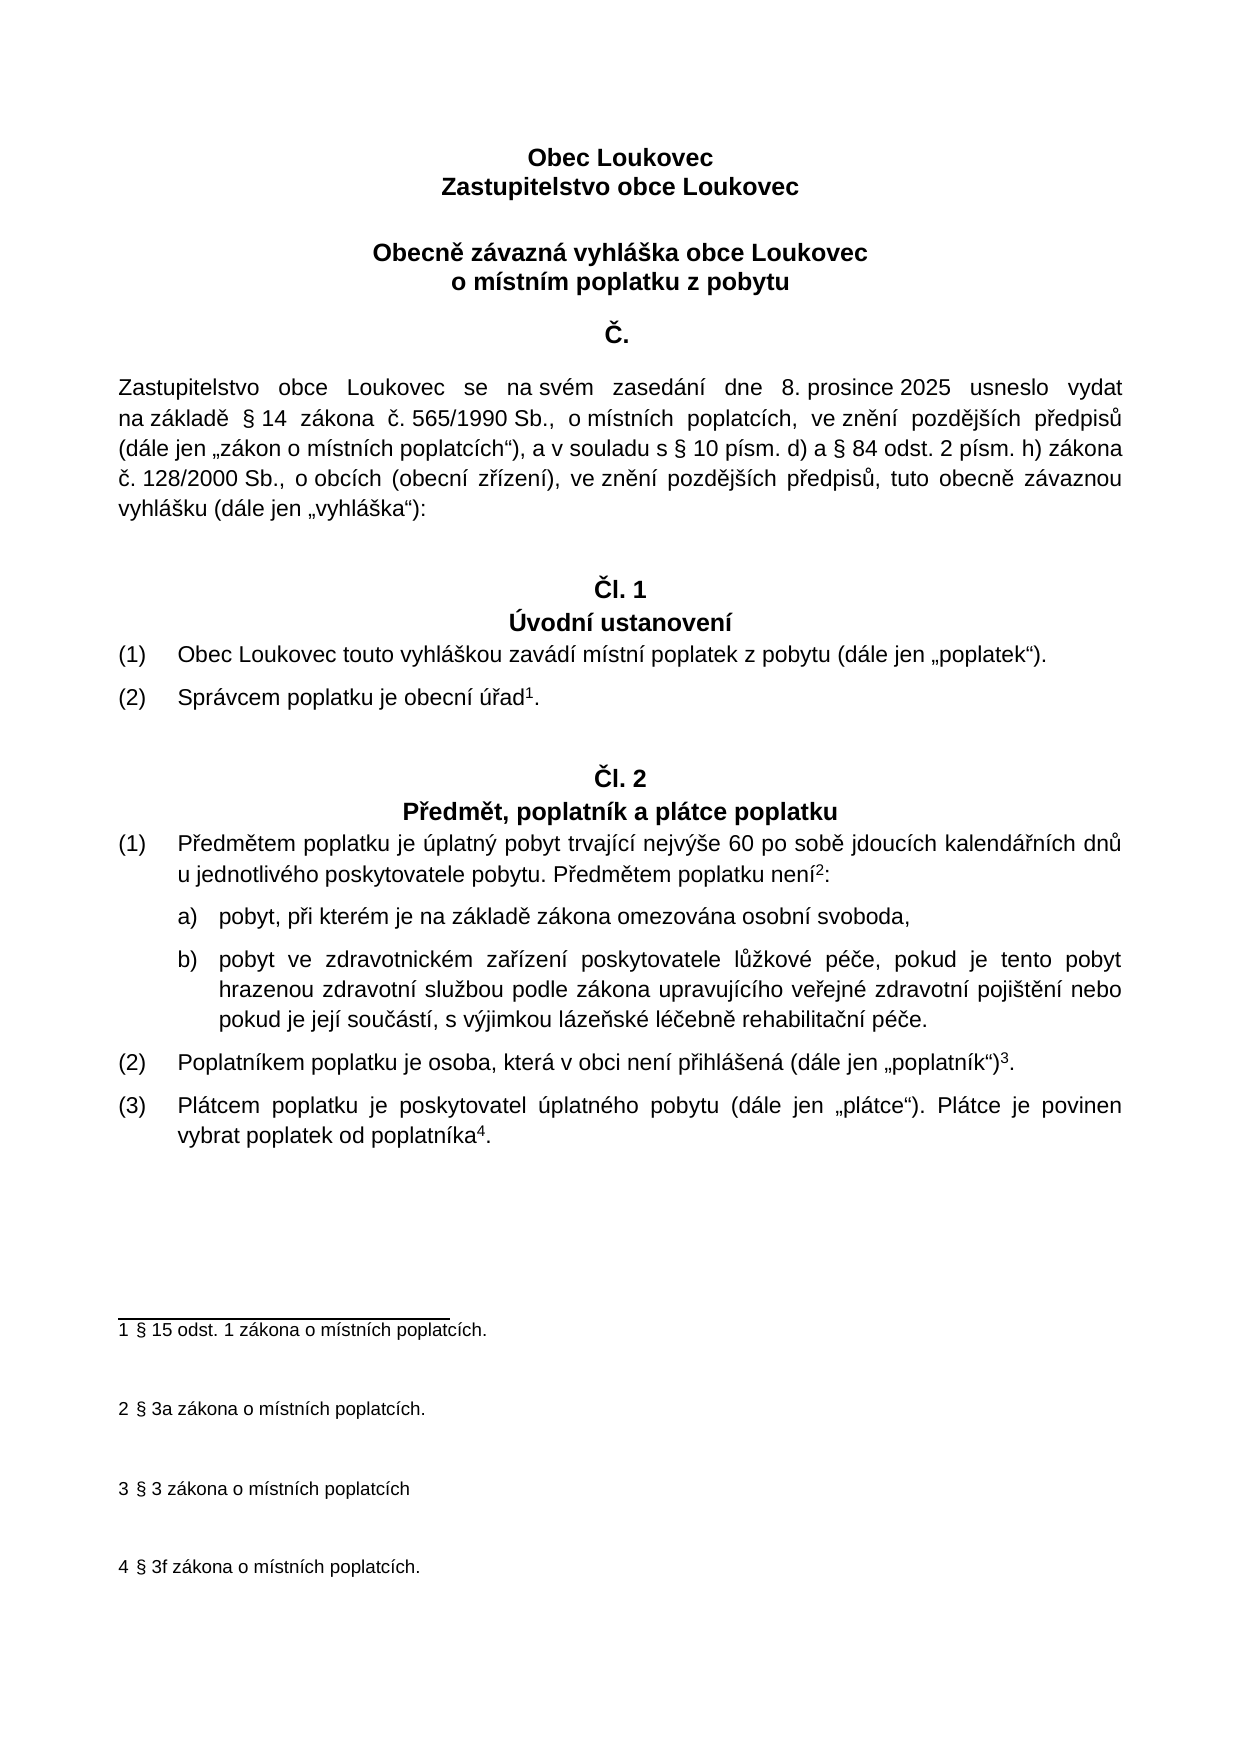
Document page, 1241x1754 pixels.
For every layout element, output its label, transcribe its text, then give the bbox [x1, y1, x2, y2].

list Správcem poplatku je obecní úřad. [118, 684, 1122, 710]
subtitle Čl. 2 Předmět, poplatník a plátce poplatku [118, 764, 1122, 826]
list Poplatníkem poplatku je osoba, která v obci není přihlášená (dále jen „poplatník“). [118, 1049, 1122, 1075]
text Zastupitelstvo obce Loukovec se na svém zasedání dne 8. prosince 2025 usneslo vydat na základě § 14 zákona č. 565/1990 Sb., o místních poplatcích, ve znění pozdějších předpisů (dále jen „zákon o místních poplatcích“), a v souladu s § 10 písm. d) a § 84 odst. 2 písm. h) zákona č. 128/2000 Sb., o obcích (obecní zřízení), ve znění pozdějších předpisů, tuto obecně závaznou vyhlášku (dále jen „vyhláška“): [118, 374, 1122, 521]
list pobyt, při kterém je na základě zákona omezována osobní svoboda, [177, 903, 1122, 929]
text Č. [118, 320, 1122, 349]
text Obec Loukovec Zastupitelstvo obce Loukovec [118, 143, 1122, 201]
list Předmětem poplatku je úplatný pobyt trvající nejvýše 60 po sobě jdoucích kalendářních dnů u jednotlivého poskytovatele pobytu. Předmětem poplatku není: [118, 830, 1122, 887]
list § 15 odst. 1 zákona o místních poplatcích. [118, 1319, 1122, 1341]
list § 3 zákona o místních poplatcích [118, 1477, 1122, 1499]
subtitle Obecně závazná vyhláška obce Loukovec o místním poplatku z pobytu [118, 238, 1122, 295]
list Plátcem poplatku je poskytovatel úplatného pobytu (dále jen „plátce“). Plátce je povinen vybrat poplatek od poplatníka. [118, 1092, 1122, 1148]
subtitle Čl. 1 Úvodní ustanovení [118, 575, 1122, 637]
list § 3a zákona o místních poplatcích. [118, 1398, 1122, 1420]
list Obec Loukovec touto vyhláškou zavádí místní poplatek z pobytu (dále jen „poplatek“). [118, 641, 1122, 668]
list pobyt ve zdravotnickém zařízení poskytovatele lůžkové péče, pokud je tento pobyt hrazenou zdravotní službou podle zákona upravujícího veřejné zdravotní pojištění nebo pokud je její součástí, s výjimkou lázeňské léčebně rehabilitační péče. [177, 946, 1122, 1033]
list § 3f zákona o místních poplatcích. [118, 1556, 1122, 1578]
